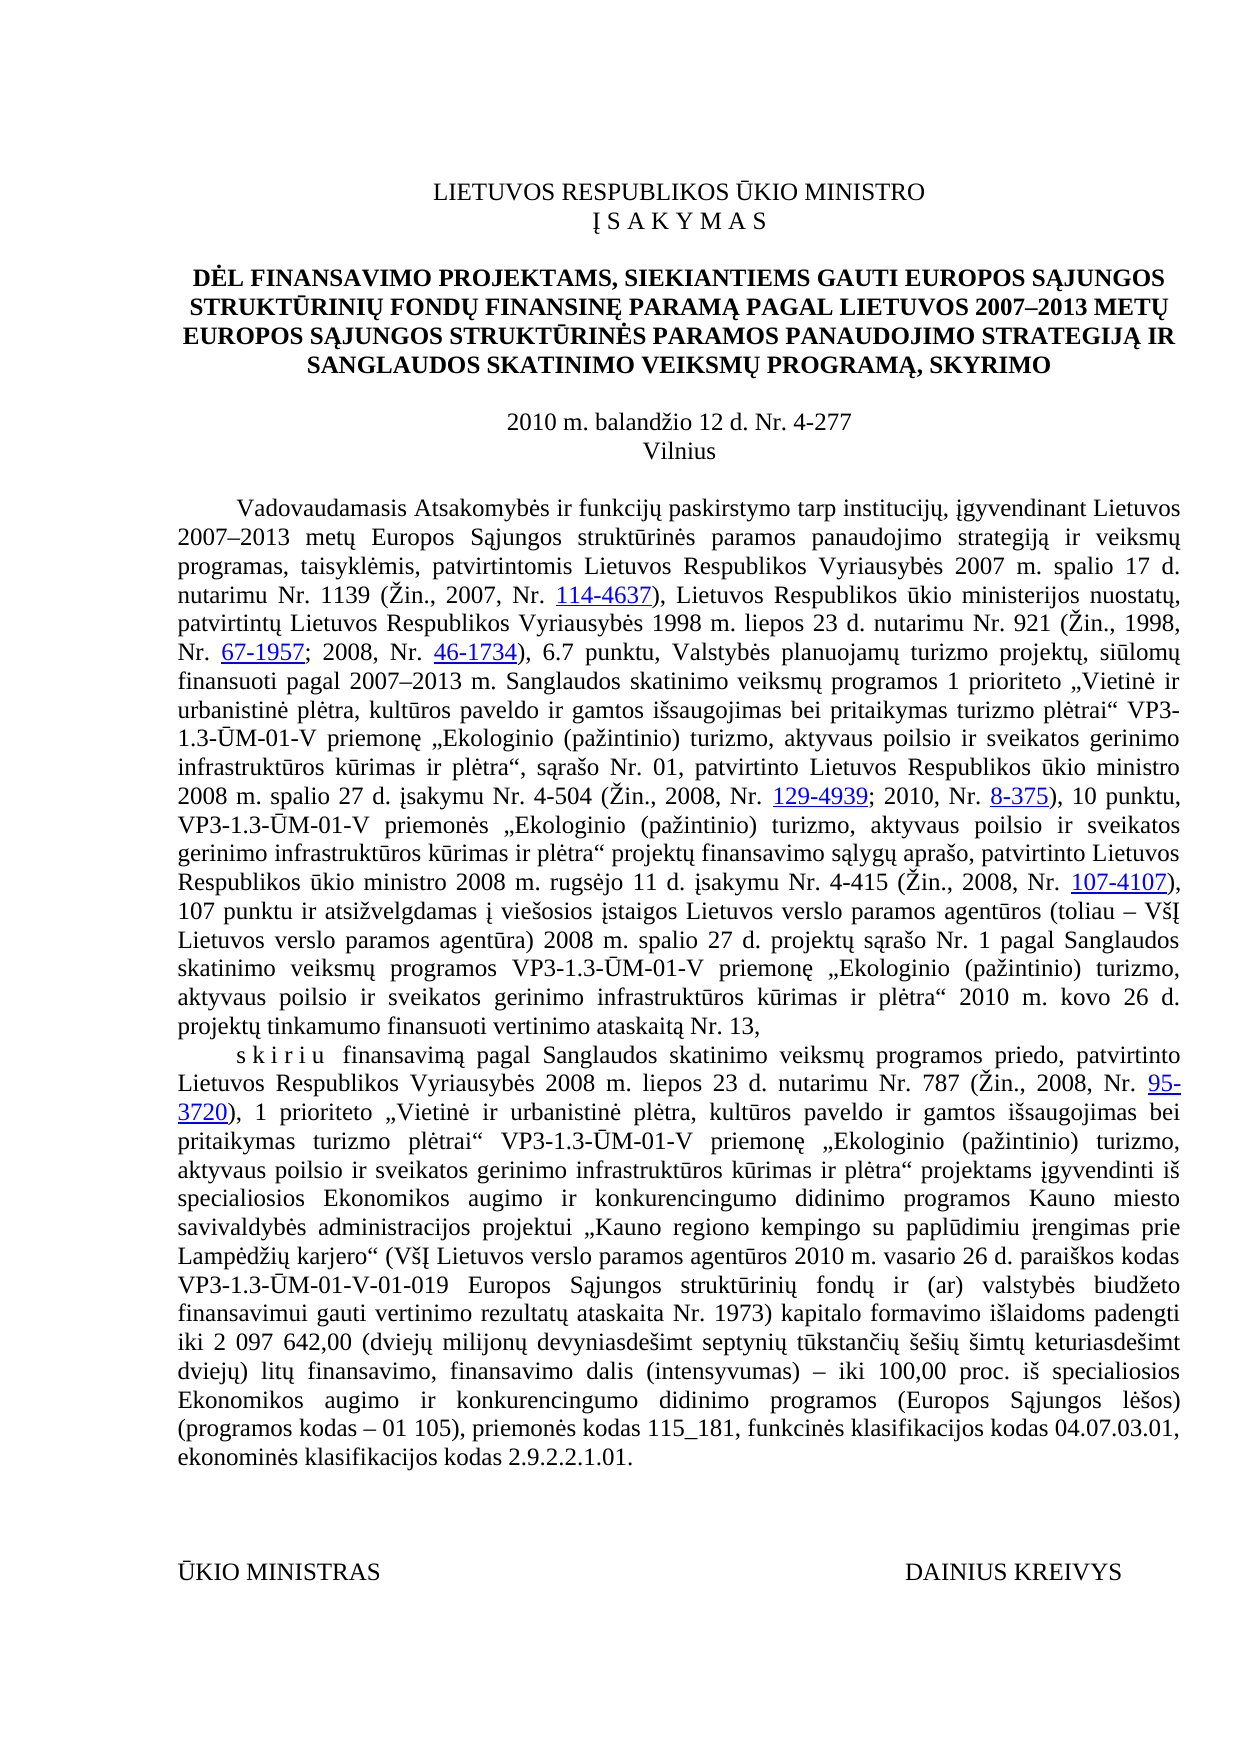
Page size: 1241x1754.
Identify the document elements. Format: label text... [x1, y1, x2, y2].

text DĖL FINANSAVIMO PROJEKTAMS, SIEKIANTIEMS GAUTI EUROPOS SĄJUNGOS STRUKTŪRINIŲ FONDŲ FINANSINĘ PARAMĄ PAGAL LIETUVOS 2007–2013 METŲ EUROPOS SĄJUNGOS STRUKTŪRINĖS PARAMOS PANAUDOJIMO STRATEGIJĄ IR SANGLAUDOS SKATINIMO VEIKSMŲ PROGRAMĄ, SKYRIMO [177, 263, 1181, 378]
text Vadovaudamasis Atsakomybės ir funkcijų paskirstymo tarp institucijų, įgyvendinant Lietuvos 2007–2013 metų Europos Sąjungos struktūrinės paramos panaudojimo strategiją ir veiksmų programas, taisyklėmis, patvirtintomis Lietuvos Respublikos Vyriausybės 2007 m. spalio 17 d. nutarimu Nr. 1139 (Žin., 2007, Nr. 114-4637), Lietuvos Respublikos ūkio ministerijos nuostatų, patvirtintų Lietuvos Respublikos Vyriausybės 1998 m. liepos 23 d. nutarimu Nr. 921 (Žin., 1998, Nr. 67-1957; 2008, Nr. 46-1734), 6.7 punktu, Valstybės planuojamų turizmo projektų, siūlomų finansuoti pagal 2007–2013 m. Sanglaudos skatinimo veiksmų programos 1 prioriteto „Vietinė ir urbanistinė plėtra, kultūros paveldo ir gamtos išsaugojimas bei pritaikymas turizmo plėtrai“ VP3-1.3-ŪM-01-V priemonę „Ekologinio (pažintinio) turizmo, aktyvaus poilsio ir sveikatos gerinimo infrastruktūros kūrimas ir plėtra“, sąrašo Nr. 01, patvirtinto Lietuvos Respublikos ūkio ministro 2008 m. spalio 27 d. įsakymu Nr. 4-504 (Žin., 2008, Nr. 129-4939; 2010, Nr. 8-375), 10 punktu, VP3-1.3-ŪM-01-V priemonės „Ekologinio (pažintinio) turizmo, aktyvaus poilsio ir sveikatos gerinimo infrastruktūros kūrimas ir plėtra“ projektų finansavimo sąlygų aprašo, patvirtinto Lietuvos Respublikos ūkio ministro 2008 m. rugsėjo 11 d. įsakymu Nr. 4-415 (Žin., 2008, Nr. 107-4107), 107 punktu ir atsižvelgdamas į viešosios įstaigos Lietuvos verslo paramos agentūros (toliau – VšĮ Lietuvos verslo paramos agentūra) 2008 m. spalio 27 d. projektų sąrašo Nr. 1 pagal Sanglaudos skatinimo veiksmų programos VP3-1.3-ŪM-01-V priemonę „Ekologinio (pažintinio) turizmo, aktyvaus poilsio ir sveikatos gerinimo infrastruktūros kūrimas ir plėtra“ 2010 m. kovo 26 d. projektų tinkamumo finansuoti vertinimo ataskaitą Nr. 13, [177, 493, 1181, 1040]
text Ūkio ministras Dainius Kreivys [177, 1557, 1181, 1586]
text 2010 m. balandžio 12 d. Nr. 4-277 [177, 407, 1181, 436]
text LIETUVOS RESPUBLIKOS ŪKIO MINISTRO [177, 177, 1181, 206]
text ĮSAKYMAS [177, 206, 1181, 235]
text Vilnius [177, 436, 1181, 465]
text skiriu finansavimą pagal Sanglaudos skatinimo veiksmų programos priedo, patvirtinto Lietuvos Respublikos Vyriausybės 2008 m. liepos 23 d. nutarimu Nr. 787 (Žin., 2008, Nr. 95-3720), 1 prioriteto „Vietinė ir urbanistinė plėtra, kultūros paveldo ir gamtos išsaugojimas bei pritaikymas turizmo plėtrai“ VP3-1.3-ŪM-01-V priemonę „Ekologinio (pažintinio) turizmo, aktyvaus poilsio ir sveikatos gerinimo infrastruktūros kūrimas ir plėtra“ projektams įgyvendinti iš specialiosios Ekonomikos augimo ir konkurencingumo didinimo programos Kauno miesto savivaldybės administracijos projektui „Kauno regiono kempingo su paplūdimiu įrengimas prie Lampėdžių karjero“ (VšĮ Lietuvos verslo paramos agentūros 2010 m. vasario 26 d. paraiškos kodas VP3-1.3-ŪM-01-V-01-019 Europos Sąjungos struktūrinių fondų ir (ar) valstybės biudžeto finansavimui gauti vertinimo rezultatų ataskaita Nr. 1973) kapitalo formavimo išlaidoms padengti iki 2 097 642,00 (dviejų milijonų devyniasdešimt septynių tūkstančių šešių šimtų keturiasdešimt dviejų) litų finansavimo, finansavimo dalis (intensyvumas) – iki 100,00 proc. iš specialiosios Ekonomikos augimo ir konkurencingumo didinimo programos (Europos Sąjungos lėšos) (programos kodas – 01 105), priemonės kodas 115_181, funkcinės klasifikacijos kodas 04.07.03.01, ekonominės klasifikacijos kodas 2.9.2.2.1.01. [177, 1040, 1181, 1471]
